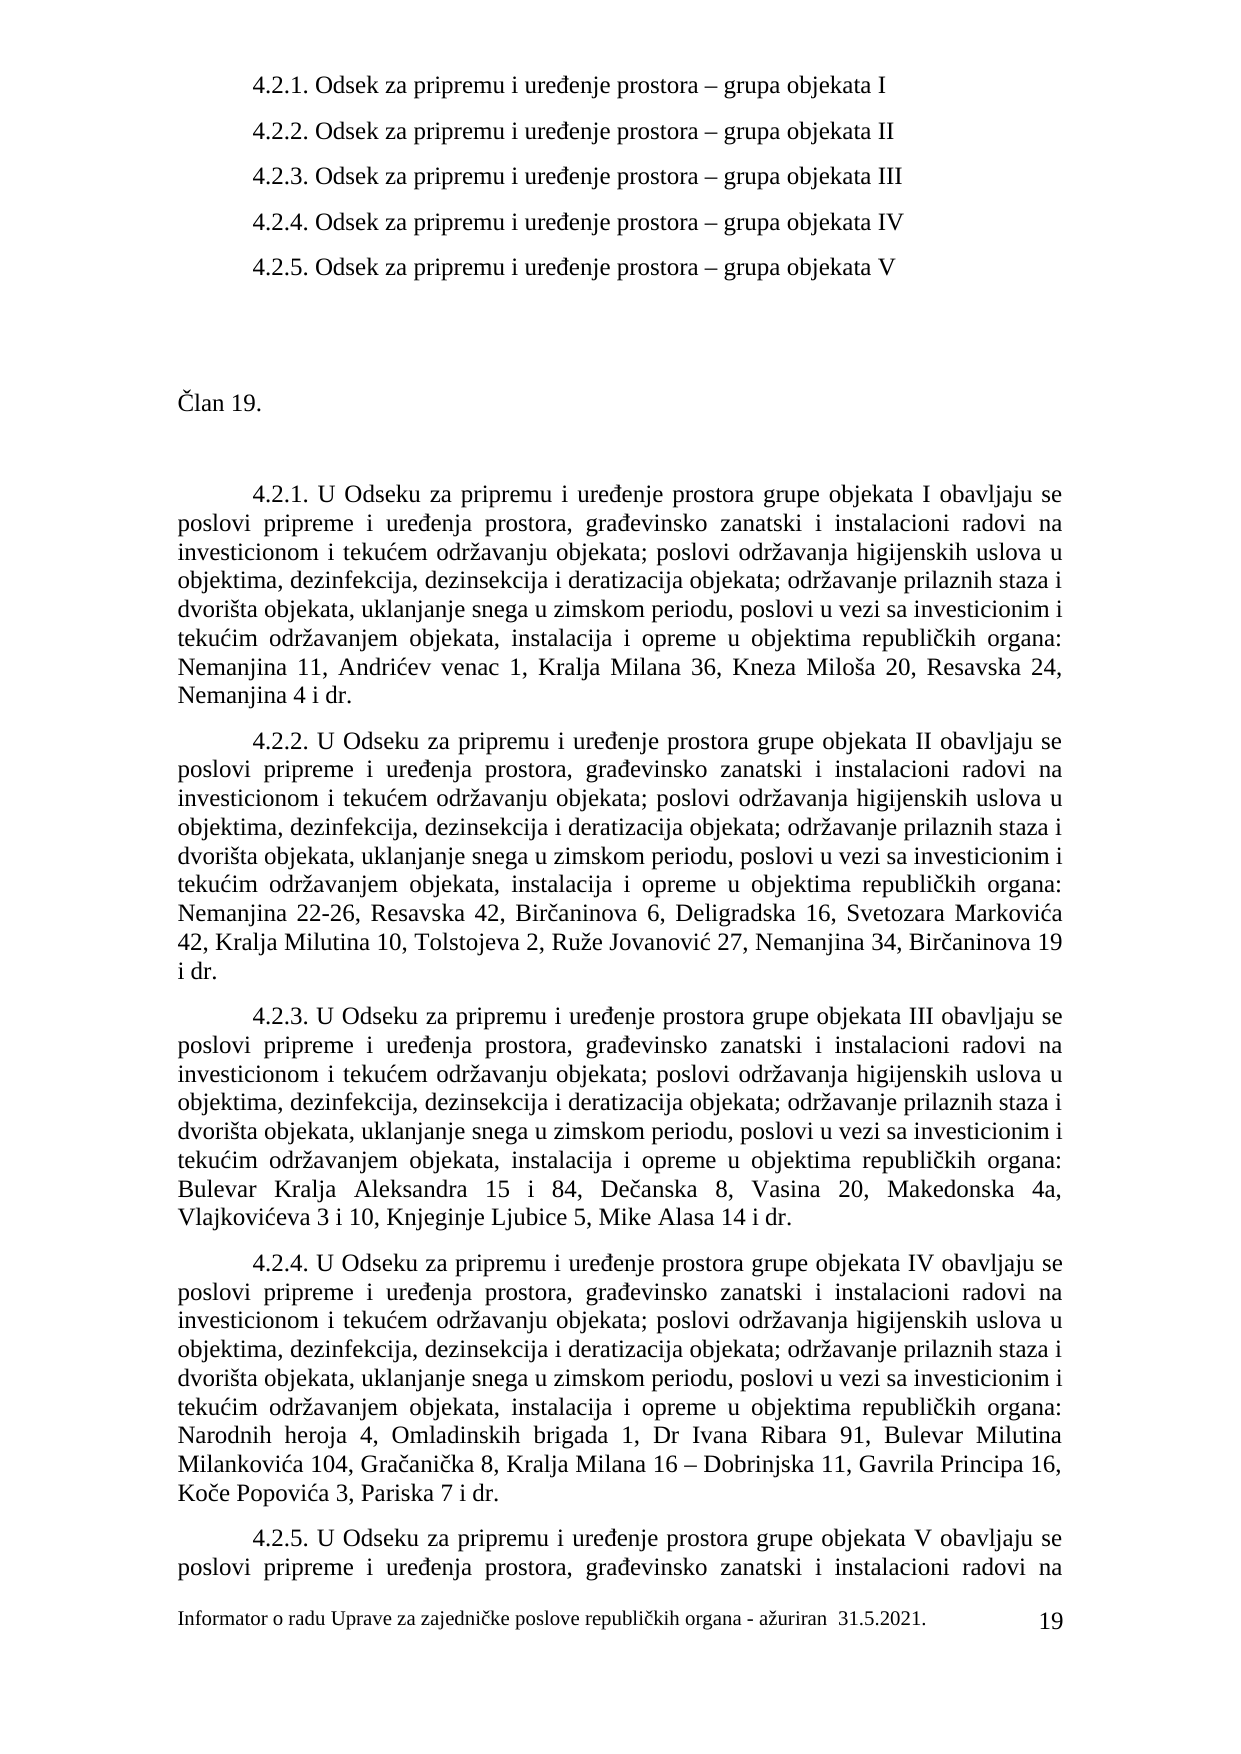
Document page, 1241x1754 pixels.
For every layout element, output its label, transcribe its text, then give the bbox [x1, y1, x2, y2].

text 4.2.4. U Odseku za pripremu i uređenje prostora grupe objekata IV obavljaju se poslovi pripreme i uređenja prostora, građevinsko zanatski i instalacioni radovi na investicionom i tekućem održavanju objekata; poslovi održavanja higijenskih uslova u objektima, dezinfekcija, dezinsekcija i deratizacija objekata; održavanje prilaznih staza i dvorišta objekata, uklanjanje snega u zimskom periodu, poslovi u vezi sa investicionim i tekućim održavanjem objekata, instalacija i opreme u objektima republičkih organa: Narodnih heroja 4, Omladinskih brigada 1, Dr Ivana Ribara 91, Bulevar Milutina Milankovića 104, Gračanička 8, Kralja Milana 16 – Dobrinjska 11, Gavrila Principa 16, Koče Popovića 3, Pariska 7 i dr. [177, 1248, 1063, 1507]
text 4.2.3. Odsek za pripremu i uređenje prostora – grupa objekata III [177, 161, 1063, 190]
text 4.2.2. U Odseku za pripremu i uređenje prostora grupe objekata II obavljaju se poslovi pripreme i uređenja prostora, građevinsko zanatski i instalacioni radovi na investicionom i tekućem održavanju objekata; poslovi održavanja higijenskih uslova u objektima, dezinfekcija, dezinsekcija i deratizacija objekata; održavanje prilaznih staza i dvorišta objekata, uklanjanje snega u zimskom periodu, poslovi u vezi sa investicionim i tekućim održavanjem objekata, instalacija i opreme u objektima republičkih organa: Nemanjina 22-26, Resavska 42, Birčaninova 6, Deligradska 16, Svetozara Markovića 42, Kralja Milutina 10, Tolstojeva 2, Ruže Jovanović 27, Nemanjina 34, Birčaninova 19 i dr. [177, 726, 1063, 984]
text 4.2.1. U Odseku za pripremu i uređenje prostora grupe objekata I obavljaju se poslovi pripreme i uređenja prostora, građevinsko zanatski i instalacioni radovi na investicionom i tekućem održavanju objekata; poslovi održavanja higijenskih uslova u objektima, dezinfekcija, dezinsekcija i deratizacija objekata; održavanje prilaznih staza i dvorišta objekata, uklanjanje snega u zimskom periodu, poslovi u vezi sa investicionim i tekućim održavanjem objekata, instalacija i opreme u objektima republičkih organa: Nemanjina 11, Andrićev venac 1, Kralja Milana 36, Kneza Miloša 20, Resavska 24, Nemanjina 4 i dr. [177, 479, 1063, 709]
text 4.2.3. U Odseku za pripremu i uređenje prostora grupe objekata III obavljaju se poslovi pripreme i uređenja prostora, građevinsko zanatski i instalacioni radovi na investicionom i tekućem održavanju objekata; poslovi održavanja higijenskih uslova u objektima, dezinfekcija, dezinsekcija i deratizacija objekata; održavanje prilaznih staza i dvorišta objekata, uklanjanje snega u zimskom periodu, poslovi u vezi sa investicionim i tekućim održavanjem objekata, instalacija i opreme u objektima republičkih organa: Bulevar Kralja Aleksandra 15 i 84, Dečanska 8, Vasina 20, Makedonska 4a, Vlajkovićeva 3 i 10, Knjeginje Ljubice 5, Mike Alasa 14 i dr. [177, 1001, 1063, 1231]
text 4.2.5. U Odseku za pripremu i uređenje prostora grupe objekata V obavljaju se poslovi pripreme i uređenja prostora, građevinsko zanatski i instalacioni radovi na [177, 1523, 1063, 1581]
text 4.2.4. Odsek za pripremu i uređenje prostora – grupa objekata IV [177, 207, 1063, 235]
text Član 19. [177, 388, 1063, 417]
text 4.2.1. Odsek za pripremu i uređenje prostora – grupa objekata I [177, 70, 1063, 99]
text 4.2.2. Odsek za pripremu i uređenje prostora – grupa objekata II [177, 116, 1063, 144]
text 4.2.5. Odsek za pripremu i uređenje prostora – grupa objekata V [177, 252, 1063, 281]
